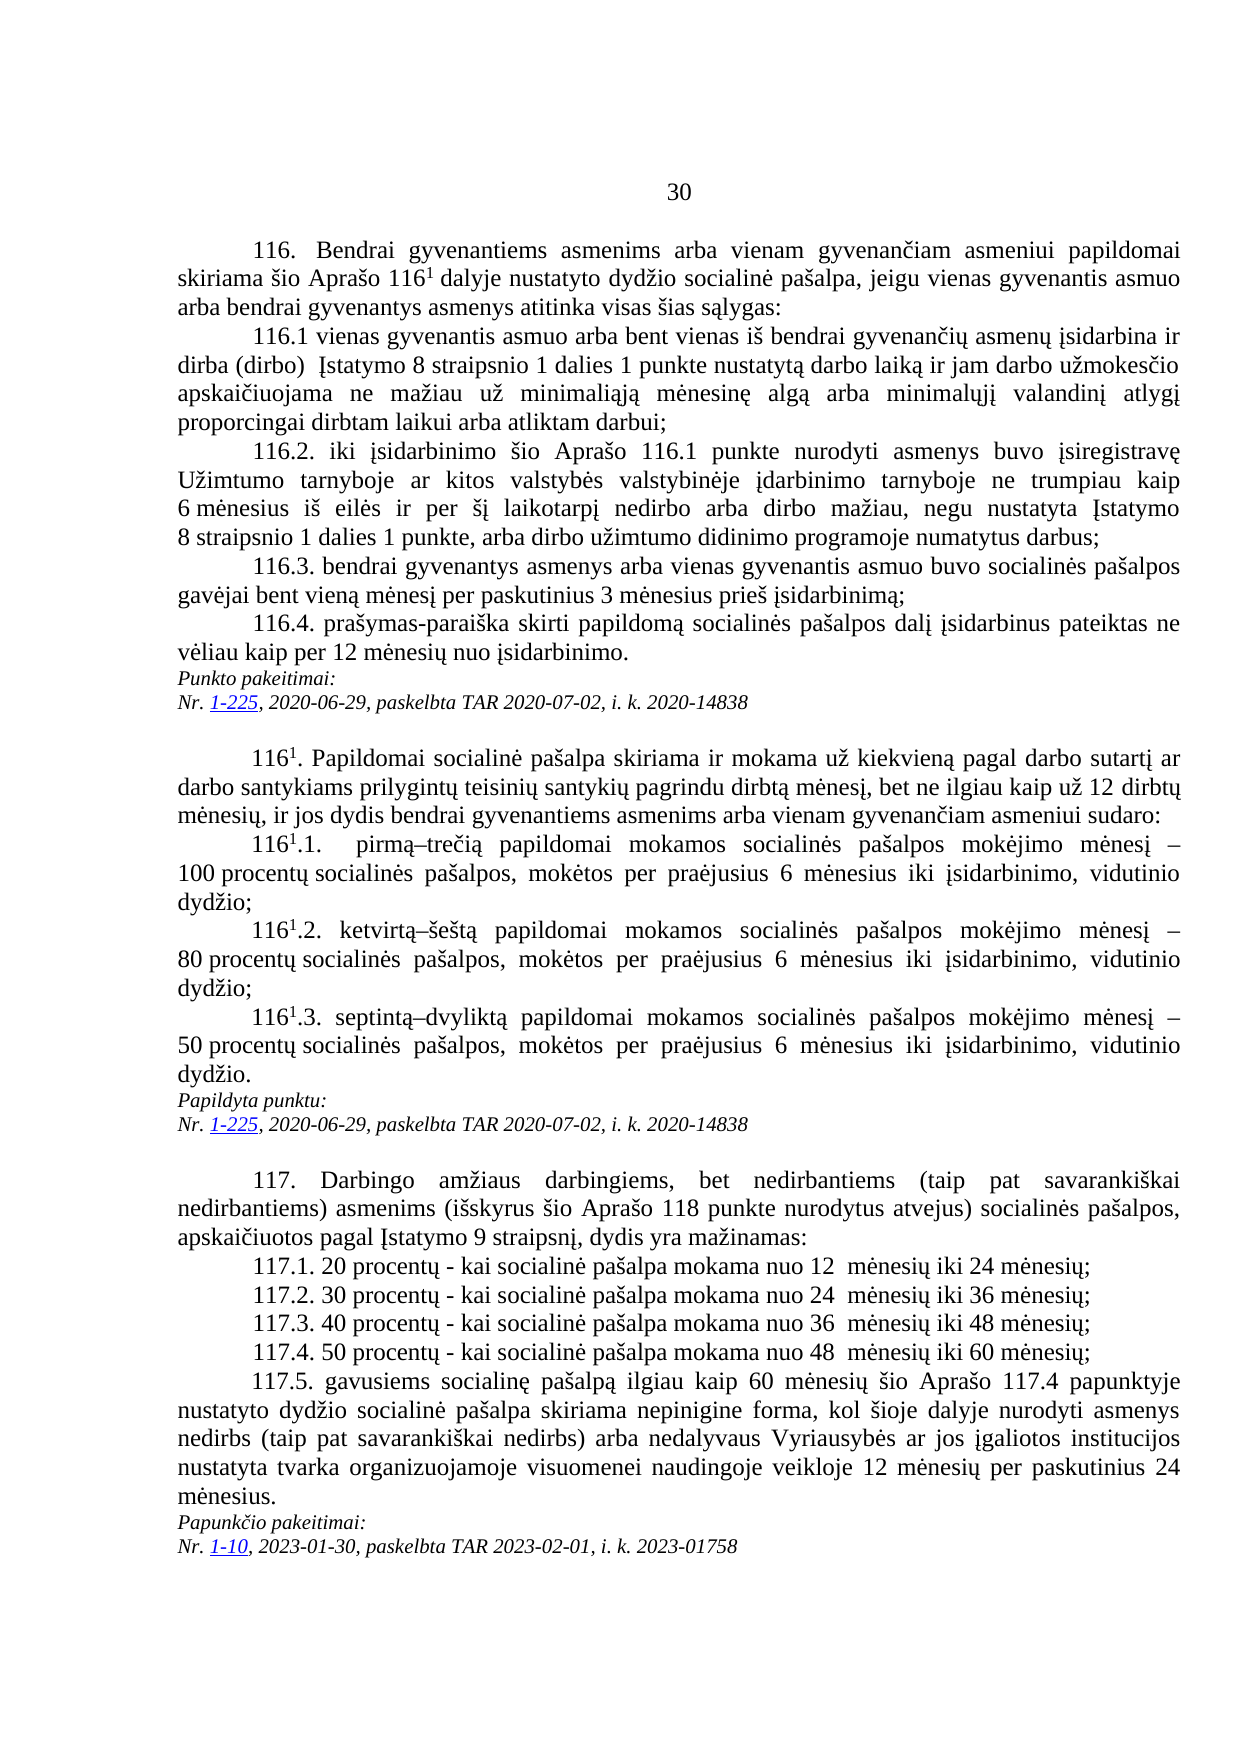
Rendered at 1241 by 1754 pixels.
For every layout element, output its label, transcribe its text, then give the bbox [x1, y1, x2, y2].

text Punkto pakeitimai: [177, 666, 1181, 690]
text 117.1. 20 procentų - kai socialinė pašalpa mokama nuo 12 mėnesių iki 24 mėnesių; [177, 1251, 1181, 1280]
text 1161.1. pirmą–trečią papildomai mokamos socialinės pašalpos mokėjimo mėnesį – 100 procentų socialinės pašalpos, mokėtos per praėjusius 6 mėnesius iki įsidarbinimo, vidutinio dydžio; [177, 829, 1181, 915]
text 117.2. 30 procentų - kai socialinė pašalpa mokama nuo 24 mėnesių iki 36 mėnesių; [177, 1280, 1181, 1308]
text 116. Bendrai gyvenantiems asmenims arba vienam gyvenančiam asmeniui papildomai skiriama šio Aprašo 1161 dalyje nustatyto dydžio socialinė pašalpa, jeigu vienas gyvenantis asmuo arba bendrai gyvenantys asmenys atitinka visas šias sąlygas: [177, 235, 1181, 321]
text 116.1 vienas gyvenantis asmuo arba bent vienas iš bendrai gyvenančių asmenų įsidarbina ir dirba (dirbo) Įstatymo 8 straipsnio 1 dalies 1 punkte nustatytą darbo laiką ir jam darbo užmokesčio apskaičiuojama ne mažiau už minimaliąją mėnesinę algą arba minimalųjį valandinį atlygį proporcingai dirbtam laikui arba atliktam darbui; [177, 321, 1181, 436]
text Nr. 1-10, 2023-01-30, paskelbta TAR 2023-02-01, i. k. 2023-01758 [177, 1534, 1181, 1558]
text 1161.3. septintą–dvyliktą papildomai mokamos socialinės pašalpos mokėjimo mėnesį – 50 procentų socialinės pašalpos, mokėtos per praėjusius 6 mėnesius iki įsidarbinimo, vidutinio dydžio. [177, 1002, 1181, 1088]
text 117.5. gavusiems socialinę pašalpą ilgiau kaip 60 mėnesių šio Aprašo 117.4 papunktyje nustatyto dydžio socialinė pašalpa skiriama nepinigine forma, kol šioje dalyje nurodyti asmenys nedirbs (taip pat savarankiškai nedirbs) arba nedalyvaus Vyriausybės ar jos įgaliotos institucijos nustatyta tvarka organizuojamoje visuomenei naudingoje veikloje 12 mėnesių per paskutinius 24 mėnesius. [177, 1366, 1181, 1510]
text 116.4. prašymas-paraiška skirti papildomą socialinės pašalpos dalį įsidarbinus pateiktas ne vėliau kaip per 12 mėnesių nuo įsidarbinimo. [177, 608, 1181, 666]
text Papildyta punktu: [177, 1088, 1181, 1112]
text 117.3. 40 procentų - kai socialinė pašalpa mokama nuo 36 mėnesių iki 48 mėnesių; [177, 1308, 1181, 1337]
text 1161. Papildomai socialinė pašalpa skiriama ir mokama už kiekvieną pagal darbo sutartį ar darbo santykiams prilygintų teisinių santykių pagrindu dirbtą mėnesį, bet ne ilgiau kaip už 12 dirbtų mėnesių, ir jos dydis bendrai gyvenantiems asmenims arba vienam gyvenančiam asmeniui sudaro: [177, 743, 1181, 829]
text 116.3. bendrai gyvenantys asmenys arba vienas gyvenantis asmuo buvo socialinės pašalpos gavėjai bent vieną mėnesį per paskutinius 3 mėnesius prieš įsidarbinimą; [177, 551, 1181, 608]
text Papunkčio pakeitimai: [177, 1510, 1181, 1534]
text 1161.2. ketvirtą–šeštą papildomai mokamos socialinės pašalpos mokėjimo mėnesį – 80 procentų socialinės pašalpos, mokėtos per praėjusius 6 mėnesius iki įsidarbinimo, vidutinio dydžio; [177, 915, 1181, 1002]
text Nr. 1-225, 2020-06-29, paskelbta TAR 2020-07-02, i. k. 2020-14838 [177, 1112, 1181, 1136]
text 117. Darbingo amžiaus darbingiems, bet nedirbantiems (taip pat savarankiškai nedirbantiems) asmenims (išskyrus šio Aprašo 118 punkte nurodytus atvejus) socialinės pašalpos, apskaičiuotos pagal Įstatymo 9 straipsnį, dydis yra mažinamas: [177, 1165, 1181, 1251]
text 116.2. iki įsidarbinimo šio Aprašo 116.1 punkte nurodyti asmenys buvo įsiregistravę Užimtumo tarnyboje ar kitos valstybės valstybinėje įdarbinimo tarnyboje ne trumpiau kaip 6 mėnesius iš eilės ir per šį laikotarpį nedirbo arba dirbo mažiau, negu nustatyta Įstatymo 8 straipsnio 1 dalies 1 punkte, arba dirbo užimtumo didinimo programoje numatytus darbus; [177, 436, 1181, 551]
text Nr. 1-225, 2020-06-29, paskelbta TAR 2020-07-02, i. k. 2020-14838 [177, 690, 1181, 714]
text 117.4. 50 procentų - kai socialinė pašalpa mokama nuo 48 mėnesių iki 60 mėnesių; [177, 1337, 1181, 1366]
